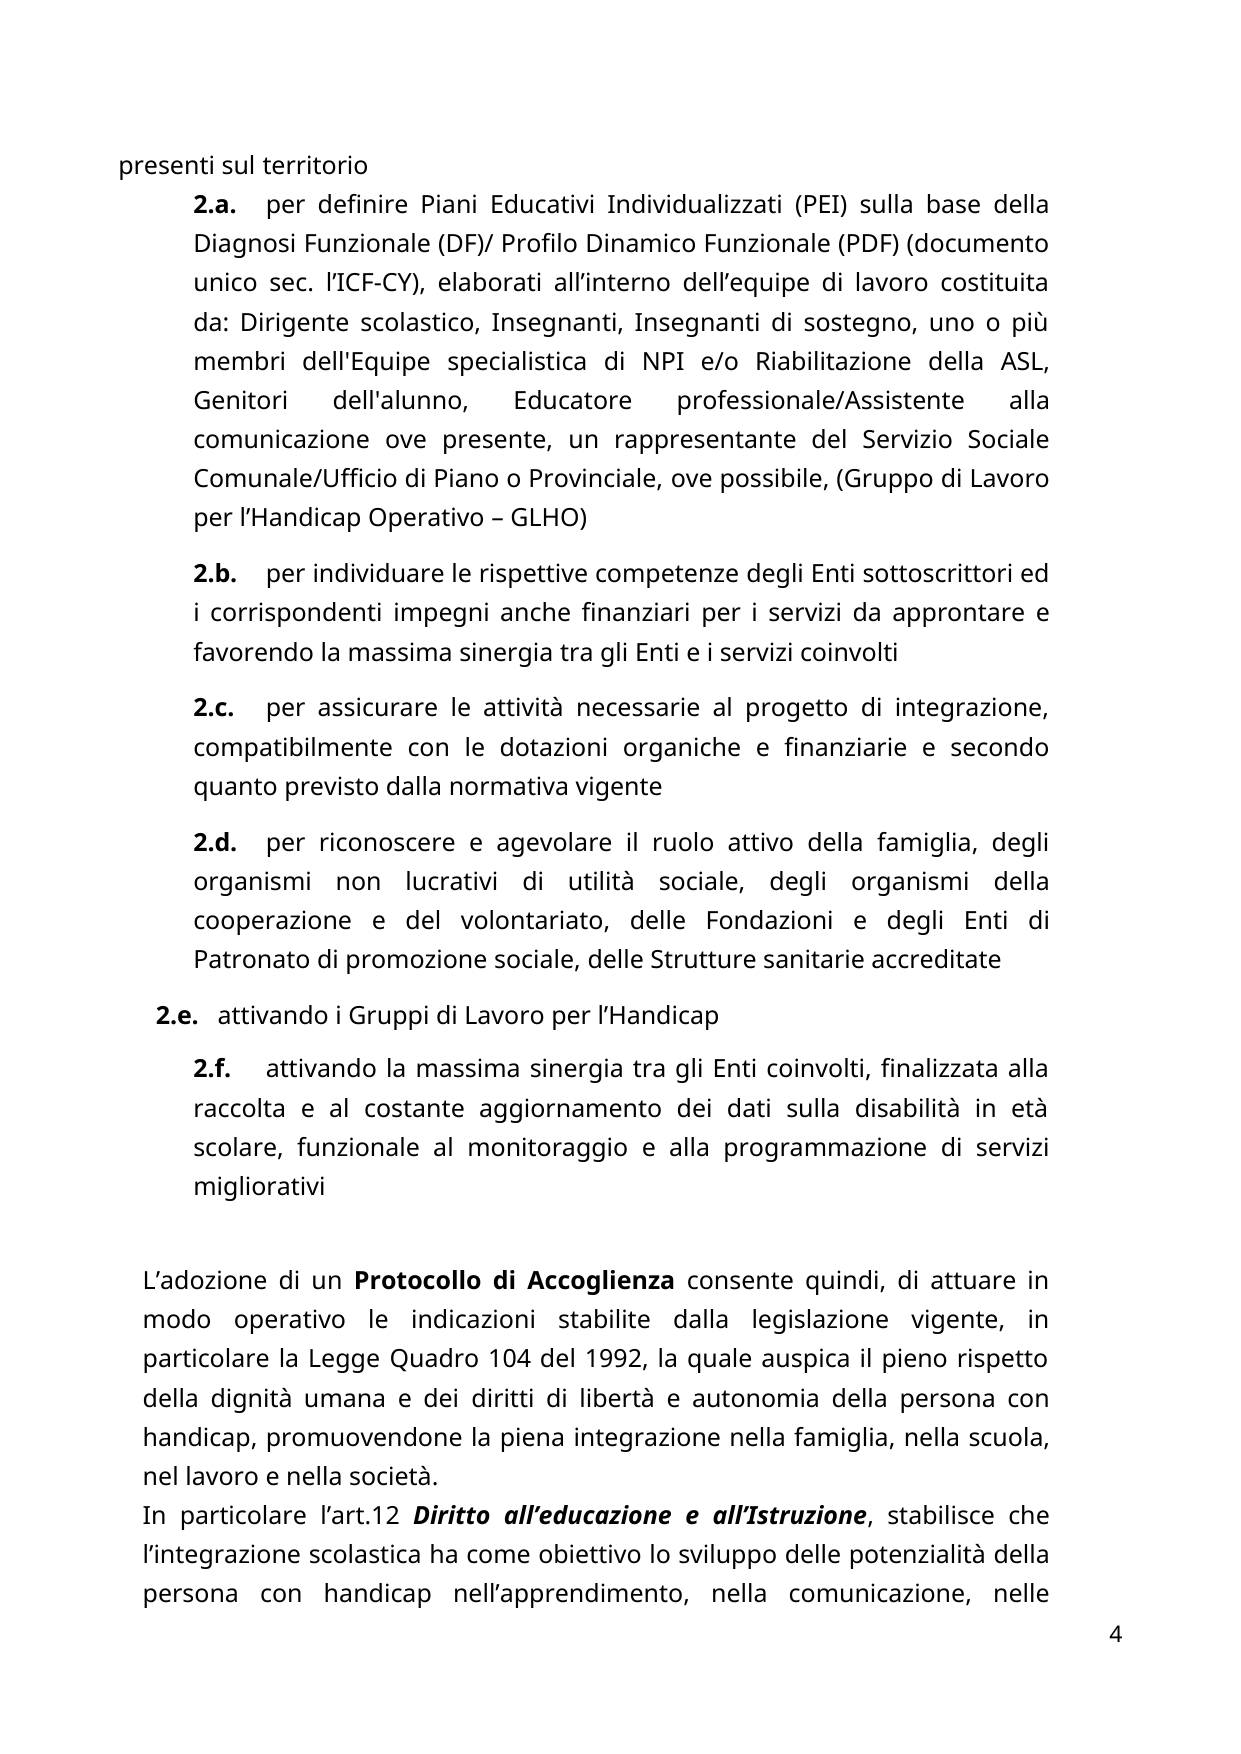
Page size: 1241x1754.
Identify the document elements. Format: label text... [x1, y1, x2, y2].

list per individuare le rispettive competenze degli Enti sottoscrittori ed i corrispondenti impegni anche finanziari per i servizi da approntare e favorendo la massima sinergia tra gli Enti e i servizi coinvolti [193, 556, 1050, 668]
list attivando la massima sinergia tra gli Enti coinvolti, finalizzata alla raccolta e al costante aggiornamento dei dati sulla disabilità in età scolare, funzionale al monitoraggio e alla programmazione di servizi migliorativi [193, 1051, 1049, 1203]
text L’adozione di un Protocollo di Accoglienza consente quindi, di attuare in modo operativo le indicazioni stabilite dalla legislazione vigente, in particolare la Legge Quadro 104 del 1992, la quale auspica il pieno rispetto della dignità umana e dei diritti di libertà e autonomia della persona con handicap, promuovendone la piena integrazione nella famiglia, nella scuola, nel lavoro e nella società. [142, 1263, 1050, 1493]
text In particolare l’art.12 Diritto all’educazione e all’Istruzione, stabilisce che l’integrazione scolastica ha come obiettivo lo sviluppo delle potenzialità della persona con handicap nell’apprendimento, nella comunicazione, nelle [142, 1498, 1050, 1610]
text presenti sul territorio [118, 148, 1050, 182]
list per definire Piani Educativi Individualizzati (PEI) sulla base della Diagnosi Funzionale (DF)/ Profilo Dinamico Funzionale (PDF) (documento unico sec. l’ICF-CY), elaborati all’interno dell’equipe di lavoro costituita da: Dirigente scolastico, Insegnanti, Insegnanti di sostegno, uno o più membri dell'Equipe specialistica di NPI e/o Riabilitazione della ASL, Genitori dell'alunno, Educatore professionale/Assistente alla comunicazione ove presente, un rappresentante del Servizio Sociale Comunale/Ufficio di Piano o Provinciale, ove possibile, (Gruppo di Lavoro per l’Handicap Operativo – GLHO) [193, 187, 1050, 534]
list attivando i Gruppi di Lavoro per l’Handicap [156, 998, 1122, 1032]
list per assicurare le attività necessarie al progetto di integrazione, compatibilmente con le dotazioni organiche e finanziarie e secondo quanto previsto dalla normativa vigente [193, 690, 1049, 802]
list per riconoscere e agevolare il ruolo attivo della famiglia, degli organismi non lucrativi di utilità sociale, degli organismi della cooperazione e del volontariato, delle Fondazioni e degli Enti di Patronato di promozione sociale, delle Strutture sanitarie accreditate [193, 824, 1050, 976]
